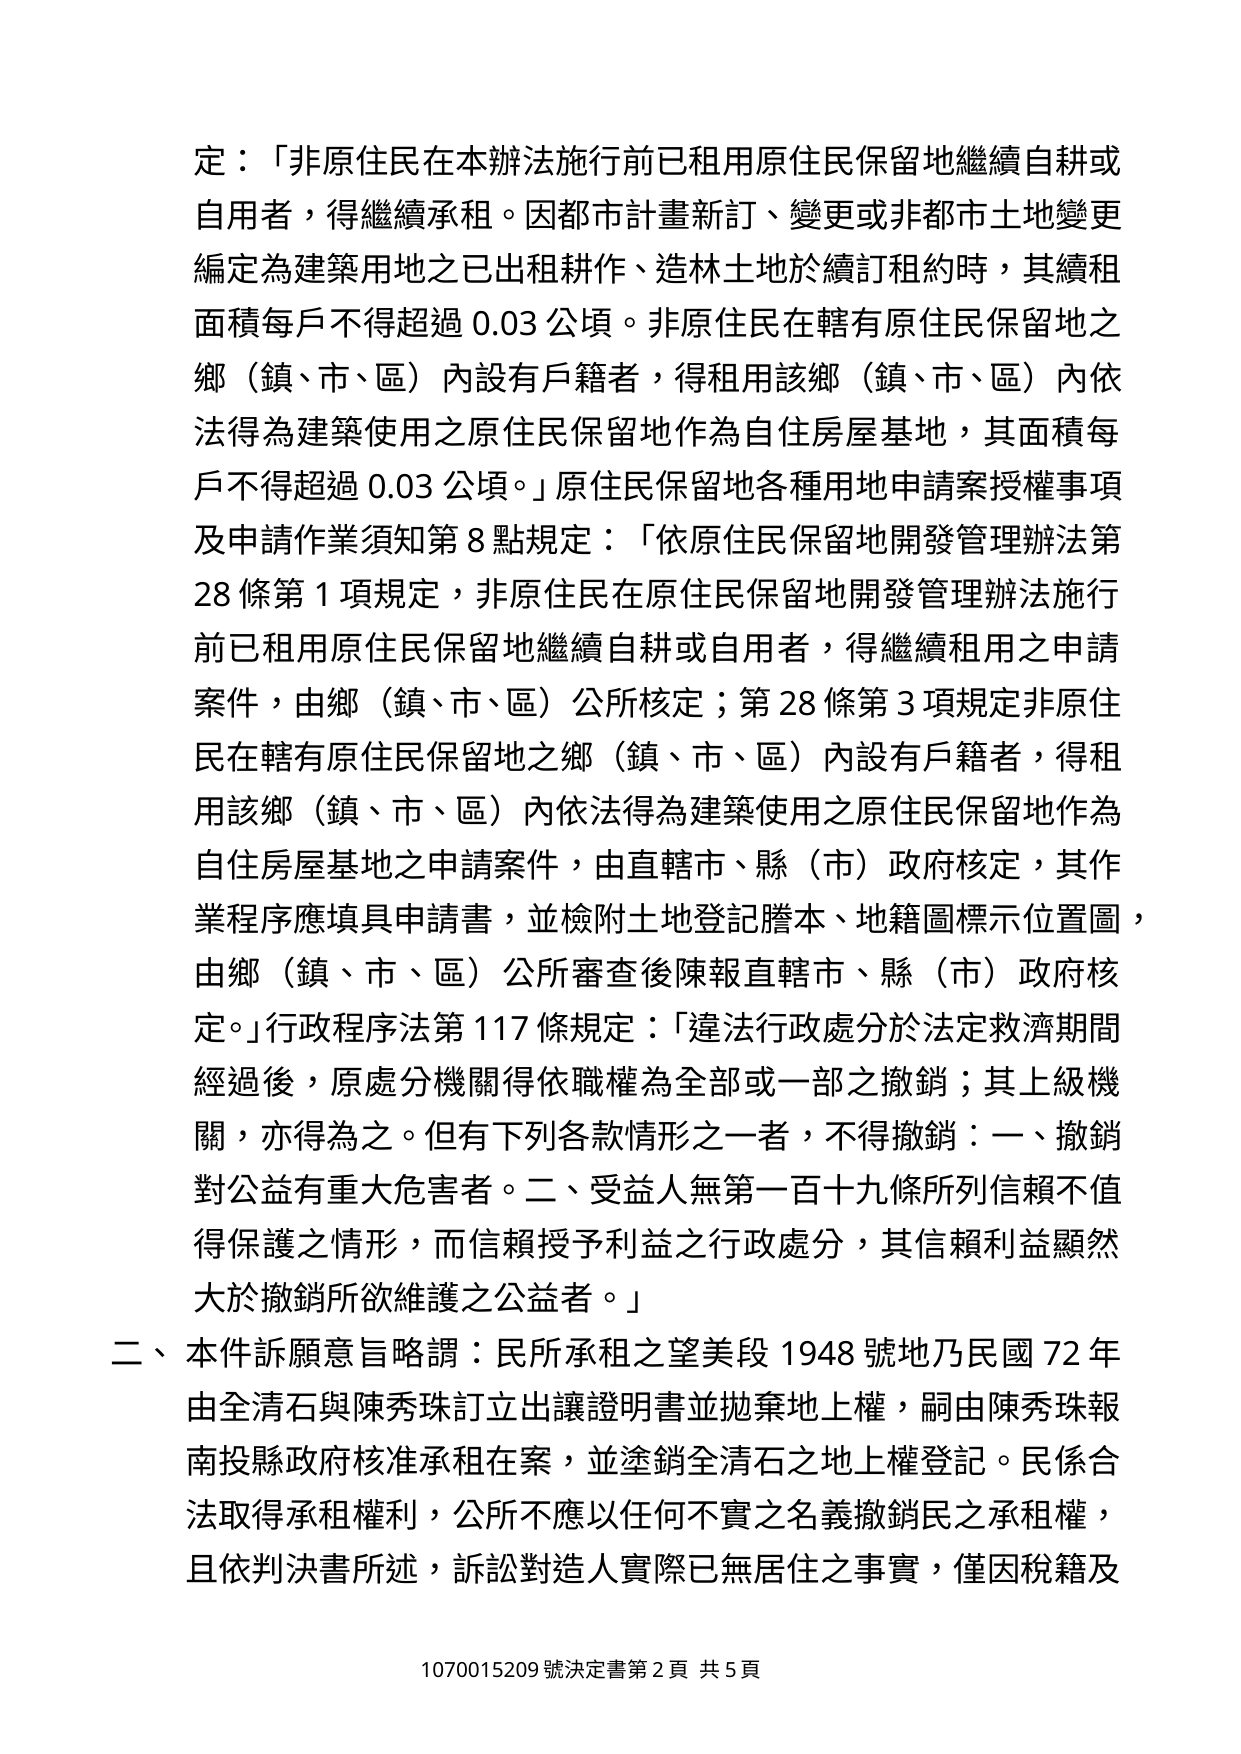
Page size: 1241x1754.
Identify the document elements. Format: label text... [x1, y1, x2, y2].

list 本件訴願意旨略謂：民所承租之望美段1948號地乃民國72年由全清石與陳秀珠訂立出讓證明書並拋棄地上權，嗣由陳秀珠報南投縣政府核准承租在案，並塗銷全清石之地上權登記。民係合法取得承租權利，公所不應以任何不實之名義撤銷民之承租權，且依判決書所述，訴訟對造人實際已無居住之事實，僅因稅籍及電戶資料未隨權利出讓而申請更名而已，請貴府能查明實情。本人於106年4月14日續簽訂租賃契約書，依管理辦法向原處分機關承租系爭土地，自屬行政契約關係，原處分機關行使出租人之權利，即不容許以行政處分之方式為之，如認訴願人有違反契約之情事，自應由系爭契約所約定之方式行使其權利，然其仍以信鄉農字第1060019819號函撤銷系爭土地之租賃關係，無異回復下命、高權地位干預當事人間之法律關係，破壞法安定性，更與行政契約訂立之本旨有違。又系爭房屋之起造，早於訴願人承租系爭土地之時點，原處分機關所明知，仍與訴願人簽訂租約，足見對系爭土地上有他人建物乙節，並未為反對之表示，而今卻以系爭土地地上有他人建物而撤銷本件系爭契約，令人費解云云。 [110, 1322, 1122, 1592]
list 按原住民保留地開發管理辦法（以下簡稱管理辦法）第28條規定：「非原住民在本辦法施行前已租用原住民保留地繼續自耕或自用者，得繼續承租。因都市計畫新訂、變更或非都市土地變更編定為建築用地之已出租耕作、造林土地於續訂租約時，其續租面積每戶不得超過0.03公頃。非原住民在轄有原住民保留地之鄉（鎮、市、區）內設有戶籍者，得租用該鄉（鎮、市、區）內依法得為建築使用之原住民保留地作為自住房屋基地，其面積每戶不得超過 0.03 公頃。」原住民保留地各種用地申請案授權事項及申請作業須知第8點規定：「依原住民保留地開發管理辦法第28條第1項規定，非原住民在原住民保留地開發管理辦法施行前已租用原住民保留地繼續自耕或自用者，得繼續租用之申請案件，由鄉（鎮、市、區）公所核定；第28條第3項規定非原住民在轄有原住民保留地之鄉（鎮、市、區）內設有戶籍者，得租用該鄉（鎮、市、區）內依法得為建築使用之原住民保留地作為自住房屋基地之申請案件，由直轄市、縣（市）政府核定，其作業程序應填具申請書，並檢附土地登記謄本、地籍圖標示位置圖，由鄉（鎮、市、區）公所審查後陳報直轄市、縣（市）政府核定。」行政程序法第117條規定：「違法行政處分於法定救濟期間經過後，原處分機關得依職權為全部或一部之撤銷；其上級機關，亦得為之。但有下列各款情形之一者，不得撤銷︰一、撤銷對公益有重大危害者。二、受益人無第一百十九條所列信賴不值得保護之情形，而信賴授予利益之行政處分，其信賴利益顯然大於撤銷所欲維護之公益者。」 [118, 130, 1122, 1322]
